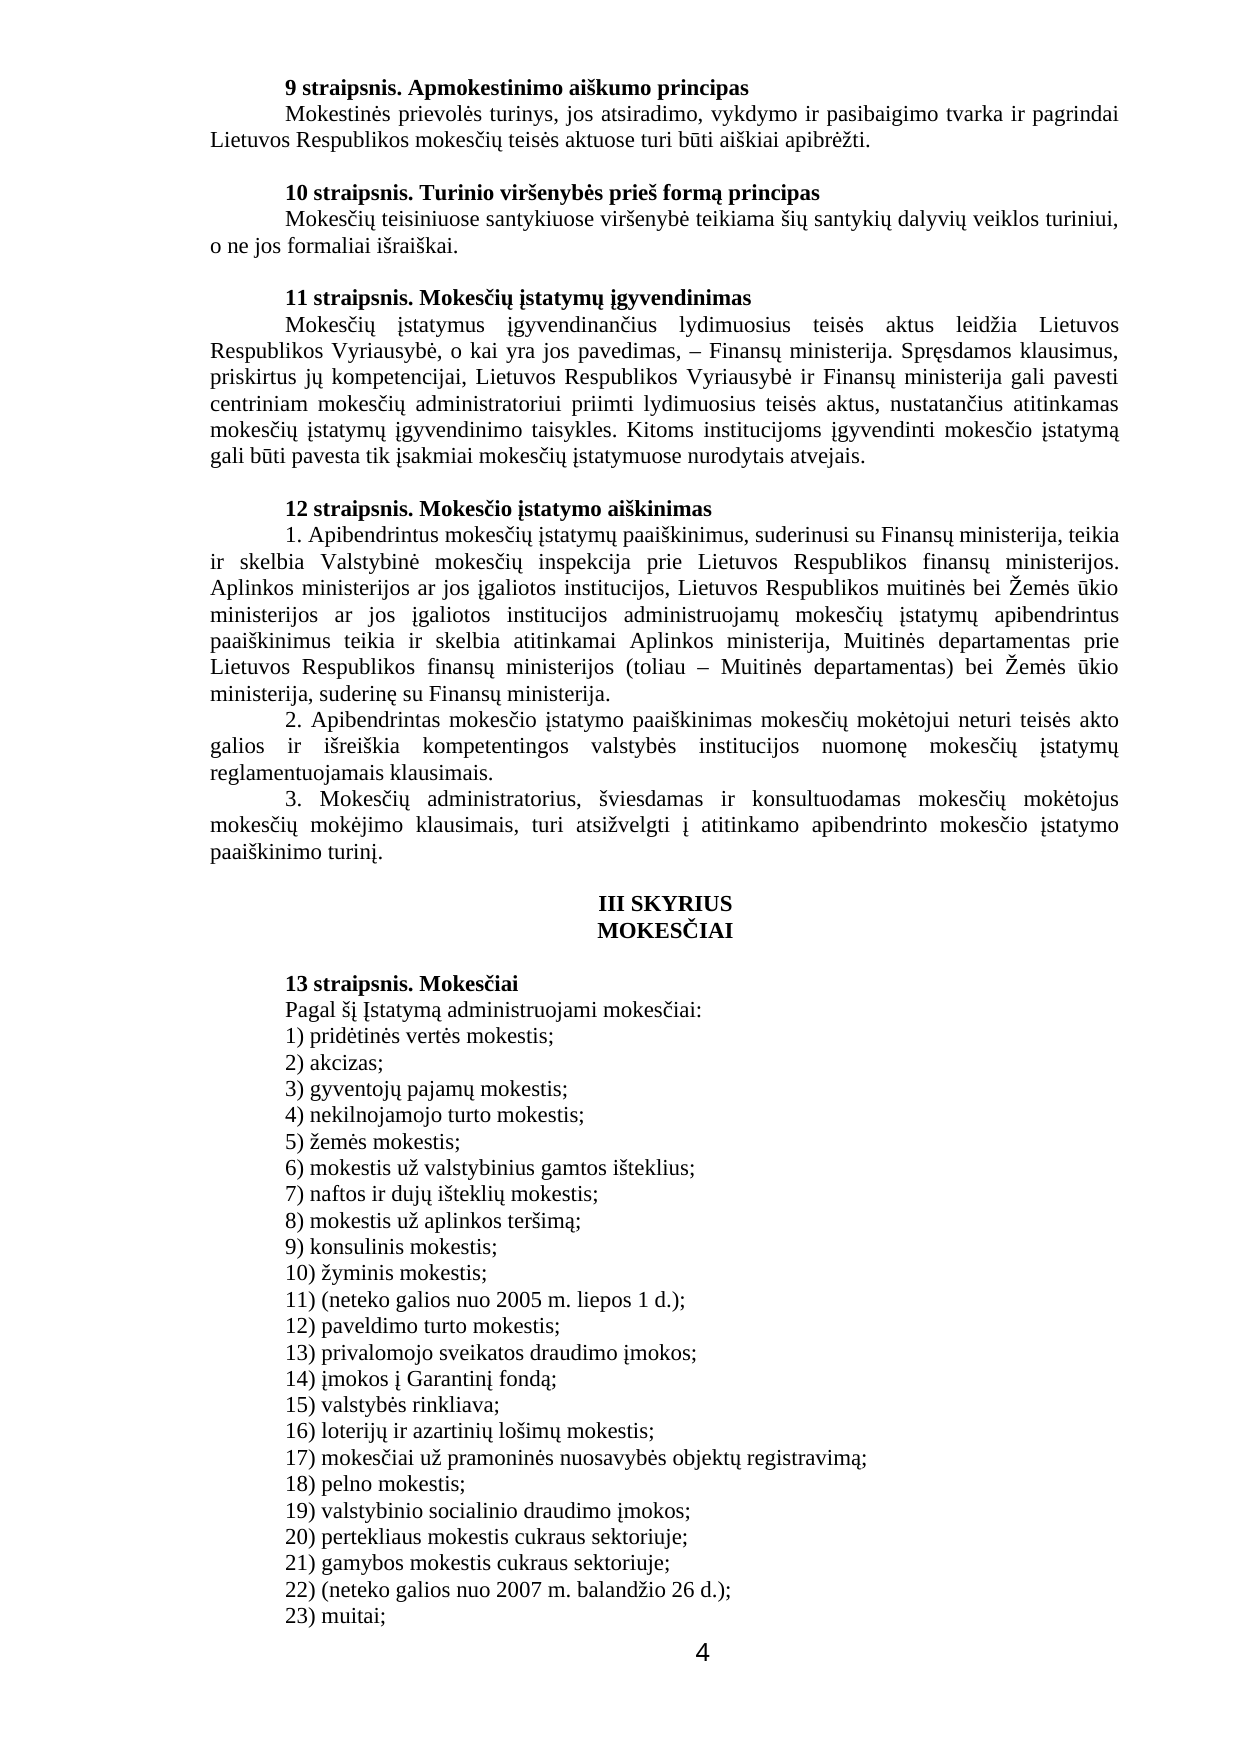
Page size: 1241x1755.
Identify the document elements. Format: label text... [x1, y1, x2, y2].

text 17) mokesčiai už pramoninės nuosavybės objektų registravimą; [210, 1444, 1120, 1470]
text 16) loterijų ir azartinių lošimų mokestis; [210, 1418, 1120, 1444]
text 13 straipsnis. Mokesčiai [210, 969, 1120, 996]
text 7) naftos ir dujų išteklių mokestis; [210, 1180, 1120, 1207]
text Pagal šį Įstatymą administruojami mokesčiai: [210, 996, 1120, 1022]
text 1. Apibendrintus mokesčių įstatymų paaiškinimus, suderinusi su Finansų ministerija, teikia ir skelbia Valstybinė mokesčių inspekcija prie Lietuvos Respublikos finansų ministerijos. Aplinkos ministerijos ar jos įgaliotos institucijos, Lietuvos Respublikos muitinės bei Žemės ūkio ministerijos ar jos įgaliotos institucijos administruojamų mokesčių įstatymų apibendrintus paaiškinimus teikia ir skelbia atitinkamai Aplinkos ministerija, Muitinės departamentas prie Lietuvos Respublikos finansų ministerijos (toliau – Muitinės departamentas) bei Žemės ūkio ministerija, suderinę su Finansų ministerija. [210, 522, 1120, 706]
subtitle III SKYRIUS [210, 891, 1120, 917]
text 3. Mokesčių administratorius, šviesdamas ir konsultuodamas mokesčių mokėtojus mokesčių mokėjimo klausimais, turi atsižvelgti į atitinkamo apibendrinto mokesčio įstatymo paaiškinimo turinį. [210, 785, 1120, 864]
text 12) paveldimo turto mokestis; [210, 1312, 1120, 1338]
text 8) mokestis už aplinkos teršimą; [210, 1207, 1120, 1233]
text 18) pelno mokestis; [210, 1470, 1120, 1497]
text 2. Apibendrintas mokesčio įstatymo paaiškinimas mokesčių mokėtojui neturi teisės akto galios ir išreiškia kompetentingos valstybės institucijos nuomonę mokesčių įstatymų reglamentuojamais klausimais. [210, 706, 1120, 785]
text 21) gamybos mokestis cukraus sektoriuje; [210, 1549, 1120, 1576]
text 15) valstybės rinkliava; [210, 1391, 1120, 1418]
text 5) žemės mokestis; [210, 1128, 1120, 1154]
text 14) įmokos į Garantinį fondą; [210, 1365, 1120, 1391]
text 3) gyventojų pajamų mokestis; [210, 1075, 1120, 1101]
text 23) muitai; [210, 1602, 1120, 1628]
text 19) valstybinio socialinio draudimo įmokos; [210, 1497, 1120, 1523]
text Mokestinės prievolės turinys, jos atsiradimo, vykdymo ir pasibaigimo tvarka ir pagrindai Lietuvos Respublikos mokesčių teisės aktuose turi būti aiškiai apibrėžti. [210, 100, 1120, 153]
text 22) (neteko galios nuo 2007 m. balandžio 26 d.); [210, 1576, 1120, 1602]
text 1) pridėtinės vertės mokestis; [210, 1022, 1120, 1049]
text 9 straipsnis. Apmokestinimo aiškumo principas [210, 73, 1120, 100]
text 10) žyminis mokestis; [210, 1259, 1120, 1286]
text 9) konsulinis mokestis; [210, 1233, 1120, 1259]
text 20) pertekliaus mokestis cukraus sektoriuje; [210, 1523, 1120, 1549]
text 4) nekilnojamojo turto mokestis; [210, 1101, 1120, 1128]
text 11 straipsnis. Mokesčių įstatymų įgyvendinimas [210, 284, 1120, 311]
subtitle 10 straipsnis. Turinio viršenybės prieš formą principas [210, 179, 1120, 205]
subtitle MOKESČIAI [210, 917, 1120, 943]
text Mokesčių įstatymus įgyvendinančius lydimuosius teisės aktus leidžia Lietuvos Respublikos Vyriausybė, o kai yra jos pavedimas, – Finansų ministerija. Spręsdamos klausimus, priskirtus jų kompetencijai, Lietuvos Respublikos Vyriausybė ir Finansų ministerija gali pavesti centriniam mokesčių administratoriui priimti lydimuosius teisės aktus, nustatančius atitinkamas mokesčių įstatymų įgyvendinimo taisykles. Kitoms institucijoms įgyvendinti mokesčio įstatymą gali būti pavesta tik įsakmiai mokesčių įstatymuose nurodytais atvejais. [210, 311, 1120, 469]
text 11) (neteko galios nuo 2005 m. liepos 1 d.); [210, 1286, 1120, 1312]
text 12 straipsnis. Mokesčio įstatymo aiškinimas [210, 495, 1120, 522]
text Mokesčių teisiniuose santykiuose viršenybė teikiama šių santykių dalyvių veiklos turiniui, o ne jos formaliai išraiškai. [210, 205, 1120, 258]
text 2) akcizas; [210, 1049, 1120, 1075]
text 13) privalomojo sveikatos draudimo įmokos; [210, 1338, 1120, 1365]
text 6) mokestis už valstybinius gamtos išteklius; [210, 1154, 1120, 1180]
